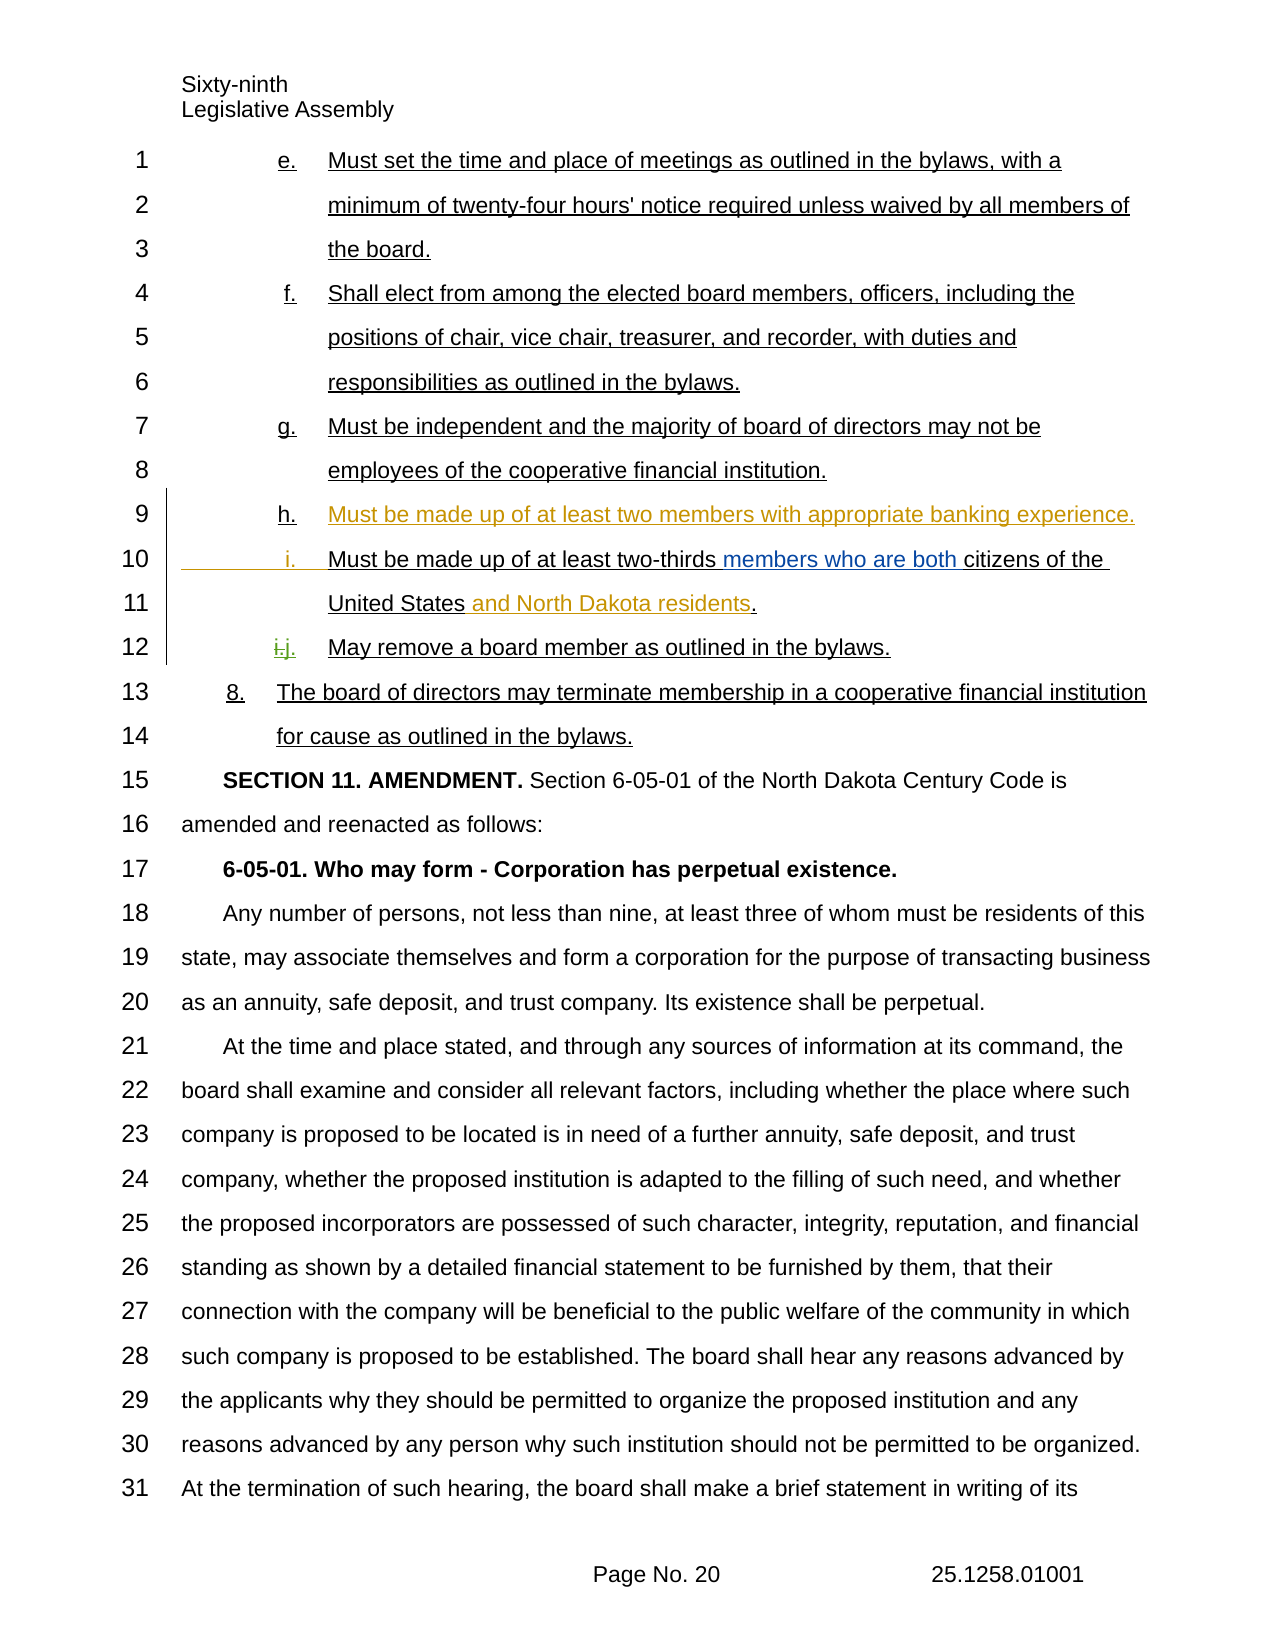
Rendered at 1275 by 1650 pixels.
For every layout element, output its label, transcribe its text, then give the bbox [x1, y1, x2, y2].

text 8. The board of directors may terminate membership in a cooperative financial institution for cause as outlined in the bylaws. [181, 664, 1154, 753]
text f. Shall elect from among the elected board members, officers, including the positions of chair, vice chair, treasurer, and recorder, with duties and responsibilities as outlined in the bylaws. [181, 266, 1154, 399]
text i. Must be made up of at least two-thirds members who are both citizens of the United States and North Dakota residents. [181, 532, 1154, 620]
text j. May remove a board member as outlined in the bylaws. [181, 620, 1154, 664]
text Any number of persons, not less than nine, at least three of whom must be residents of this state, may associate themselves and form a corporation for the purpose of transacting business as an annuity, safe deposit, and trust company. Its existence shall be perpetual. [181, 886, 1154, 1019]
subtitle 6‑05‑01. Who may form ‑ Corporation has perpetual existence. [181, 842, 1154, 886]
text SECTION 11. AMENDMENT. Section 6‑05‑01 of the North Dakota Century Code is amended and reenacted as follows: [181, 753, 1154, 842]
text g. Must be independent and the majority of board of directors may not be employees of the cooperative financial institution. [181, 399, 1154, 487]
text h. Must be made up of at least two members with appropriate banking experience. [181, 487, 1154, 532]
text e. Must set the time and place of meetings as outlined in the bylaws, with a minimum of twenty‑four hours' notice required unless waived by all members of the board. [181, 133, 1154, 266]
text At the time and place stated, and through any sources of information at its command, the board shall examine and consider all relevant factors, including whether the place where such company is proposed to be located is in need of a further annuity, safe deposit, and trust company, whether the proposed institution is adapted to the filling of such need, and whether the proposed incorporators are possessed of such character, integrity, reputation, and financial standing as shown by a detailed financial statement to be furnished by them, that their connection with the company will be beneficial to the public welfare of the community in which such company is proposed to be established. The board shall hear any reasons advanced by the applicants why they should be permitted to organize the proposed institution and any reasons advanced by any person why such institution should not be permitted to be organized. At the termination of such hearing, the board shall make a brief statement in writing of its [181, 1019, 1154, 1506]
